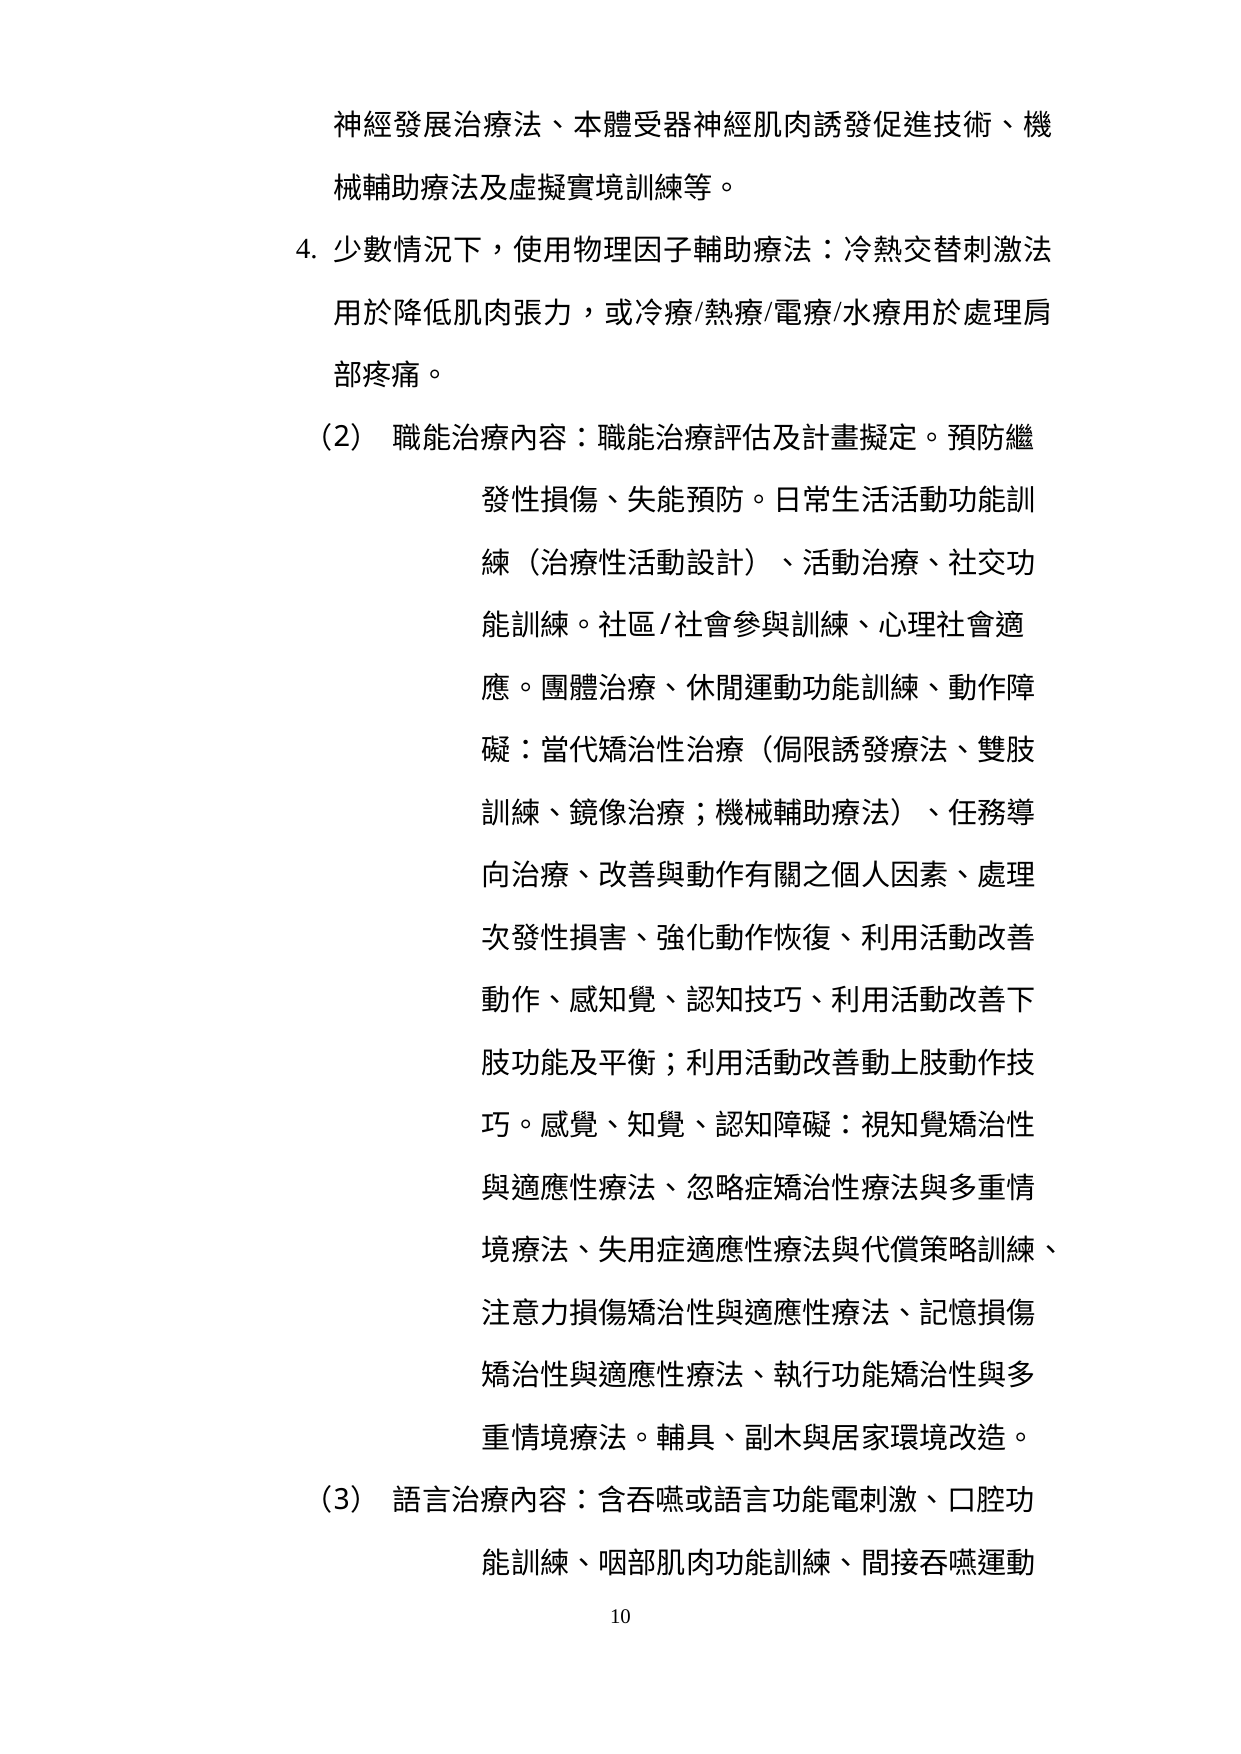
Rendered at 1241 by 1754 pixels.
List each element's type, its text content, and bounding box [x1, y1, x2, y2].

list 語言治療內容：含吞嚥或語言功能電刺激、口腔功能訓練、咽部肌肉功能訓練、間接吞嚥運動訓練、吞嚥反射誘發訓練、吞嚥代償技巧訓練、安全吞嚥技巧訓練、安全進食及喝水訓練、發聲訓練、聲帶功能訓練、說話清晰度訓練、溝通輔具評估與訓練、聽覺理解訓練、口語表達訓練、語言認知訓練、閱讀理解訓練、書寫語言訓練、非口語溝通技巧訓練、語言溝通與吞嚥障礙諮詢等健保支付項目。 [303, 1456, 1053, 1581]
list 神經發展治療法、本體受器神經肌肉誘發促進技術、機械輔助療法及虛擬實境訓練等。 [296, 81, 1053, 206]
list 職能治療內容：職能治療評估及計畫擬定。預防繼發性損傷、失能預防。日常生活活動功能訓練（治療性活動設計）、活動治療、社交功能訓練。社區/社會參與訓練、心理社會適應。團體治療、休閒運動功能訓練、動作障礙：當代矯治性治療（侷限誘發療法、雙肢訓練、鏡像治療；機械輔助療法）、任務導向治療、改善與動作有關之個人因素、處理次發性損害、強化動作恢復、利用活動改善動作、感知覺、認知技巧、利用活動改善下肢功能及平衡；利用活動改善動上肢動作技巧。感覺、知覺、認知障礙：視知覺矯治性與適應性療法、忽略症矯治性療法與多重情境療法、失用症適應性療法與代償策略訓練、注意力損傷矯治性與適應性療法、記憶損傷矯治性與適應性療法、執行功能矯治性與多重情境療法。輔具、副木與居家環境改造。 [303, 394, 1053, 1456]
list 少數情況下，使用物理因子輔助療法：冷熱交替刺激法用於降低肌肉張力，或冷療/熱療/電療/水療用於處理肩部疼痛。 [296, 206, 1053, 394]
